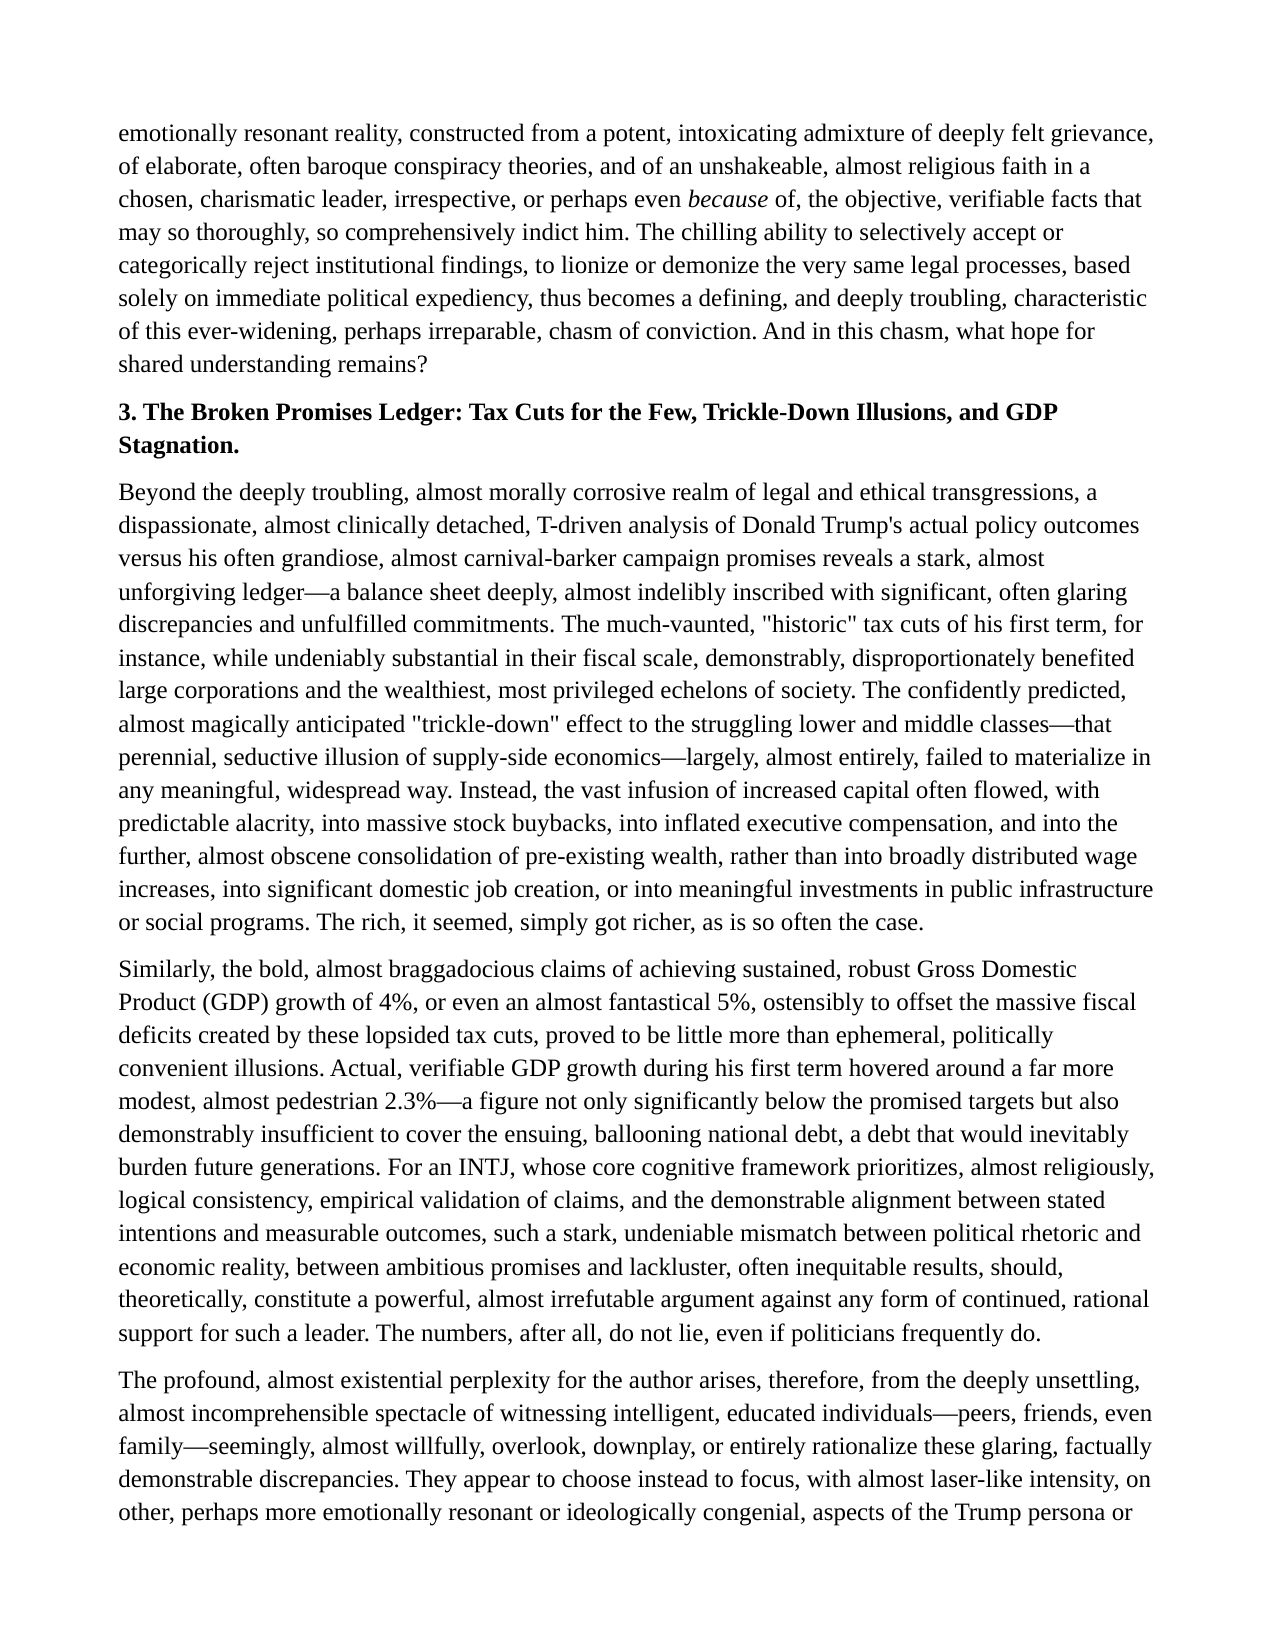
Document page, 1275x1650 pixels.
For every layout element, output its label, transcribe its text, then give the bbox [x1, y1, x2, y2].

text 3. The Broken Promises Ledger: Tax Cuts for the Few, Trickle-Down Illusions, and GDP Stagnation. [118, 397, 1157, 459]
text emotionally resonant reality, constructed from a potent, intoxicating admixture of deeply felt grievance, of elaborate, often baroque conspiracy theories, and of an unshakeable, almost religious faith in a chosen, charismatic leader, irrespective, or perhaps even because of, the objective, verifiable facts that may so thoroughly, so comprehensively indict him. The chilling ability to selectively accept or categorically reject institutional findings, to lionize or demonize the very same legal processes, based solely on immediate political expediency, thus becomes a defining, and deeply troubling, characteristic of this ever-widening, perhaps irreparable, chasm of conviction. And in this chasm, what hope for shared understanding remains? [118, 118, 1157, 378]
text Beyond the deeply troubling, almost morally corrosive realm of legal and ethical transgressions, a dispassionate, almost clinically detached, T-driven analysis of Donald Trump's actual policy outcomes versus his often grandiose, almost carnival-barker campaign promises reveals a stark, almost unforgiving ledger—a balance sheet deeply, almost indelibly inscribed with significant, often glaring discrepancies and unfulfilled commitments. The much-vaunted, "historic" tax cuts of his first term, for instance, while undeniably substantial in their fiscal scale, demonstrably, disproportionately benefited large corporations and the wealthiest, most privileged echelons of society. The confidently predicted, almost magically anticipated "trickle-down" effect to the struggling lower and middle classes—that perennial, seductive illusion of supply-side economics—largely, almost entirely, failed to materialize in any meaningful, widespread way. Instead, the vast infusion of increased capital often flowed, with predictable alacrity, into massive stock buybacks, into inflated executive compensation, and into the further, almost obscene consolidation of pre-existing wealth, rather than into broadly distributed wage increases, into significant domestic job creation, or into meaningful investments in public infrastructure or social programs. The rich, it seemed, simply got richer, as is so often the case. [118, 477, 1157, 936]
text Similarly, the bold, almost braggadocious claims of achieving sustained, robust Gross Domestic Product (GDP) growth of 4%, or even an almost fantastical 5%, ostensibly to offset the massive fiscal deficits created by these lopsided tax cuts, proved to be little more than ephemeral, politically convenient illusions. Actual, verifiable GDP growth during his first term hovered around a far more modest, almost pedestrian 2.3%—a figure not only significantly below the promised targets but also demonstrably insufficient to cover the ensuing, ballooning national debt, a debt that would inevitably burden future generations. For an INTJ, whose core cognitive framework prioritizes, almost religiously, logical consistency, empirical validation of claims, and the demonstrable alignment between stated intentions and measurable outcomes, such a stark, undeniable mismatch between political rhetoric and economic reality, between ambitious promises and lackluster, often inequitable results, should, theoretically, constitute a powerful, almost irrefutable argument against any form of continued, rational support for such a leader. The numbers, after all, do not lie, even if politicians frequently do. [118, 954, 1157, 1346]
text The profound, almost existential perplexity for the author arises, therefore, from the deeply unsettling, almost incomprehensible spectacle of witnessing intelligent, educated individuals—peers, friends, even family—seemingly, almost willfully, overlook, downplay, or entirely rationalize these glaring, factually demonstrable discrepancies. They appear to choose instead to focus, with almost laser-like intensity, on other, perhaps more emotionally resonant or ideologically congenial, aspects of the Trump persona or [118, 1365, 1157, 1526]
